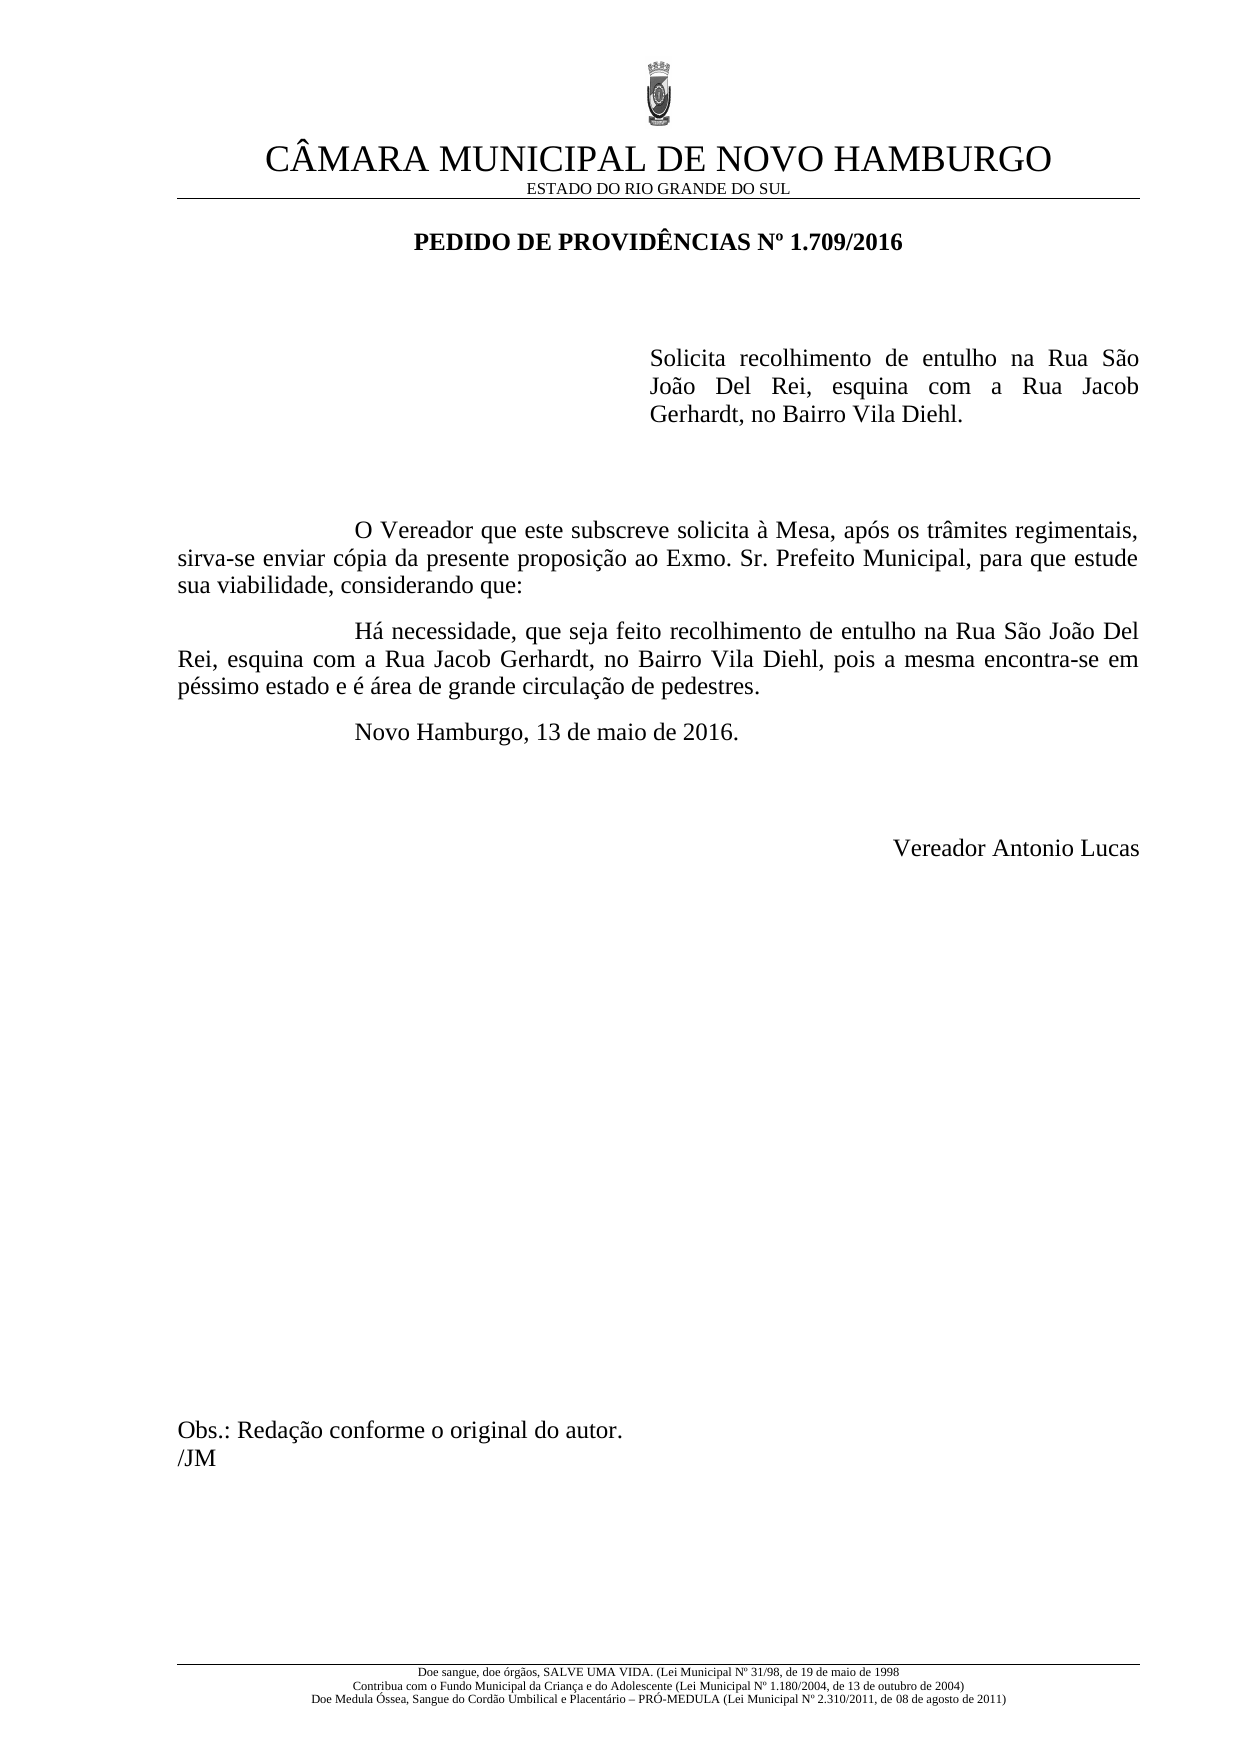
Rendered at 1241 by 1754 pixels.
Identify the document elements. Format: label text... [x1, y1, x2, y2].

text PEDIDO DE PROVIDÊNCIAS Nº 1.709/2016 [177, 228, 1140, 256]
text Solicita recolhimento de entulho na Rua São João Del Rei, esquina com a Rua Jacob Gerhardt, no Bairro Vila Diehl. [649, 344, 1140, 428]
text Novo Hamburgo, 13 de maio de 2016. [177, 718, 1140, 746]
text Vereador Antonio Lucas [177, 834, 1140, 862]
text /JM [177, 1444, 1140, 1471]
text Obs.: Redação conforme o original do autor. [177, 1416, 1140, 1444]
text O Vereador que este subscreve solicita à Mesa, após os trâmites regimentais, sirva-se enviar cópia da presente proposição ao Exmo. Sr. Prefeito Municipal, para que estude sua viabilidade, considerando que: [177, 516, 1140, 599]
text Há necessidade, que seja feito recolhimento de entulho na Rua São João Del Rei, esquina com a Rua Jacob Gerhardt, no Bairro Vila Diehl, pois a mesma encontra-se em péssimo estado e é área de grande circulação de pedestres. [177, 617, 1140, 700]
